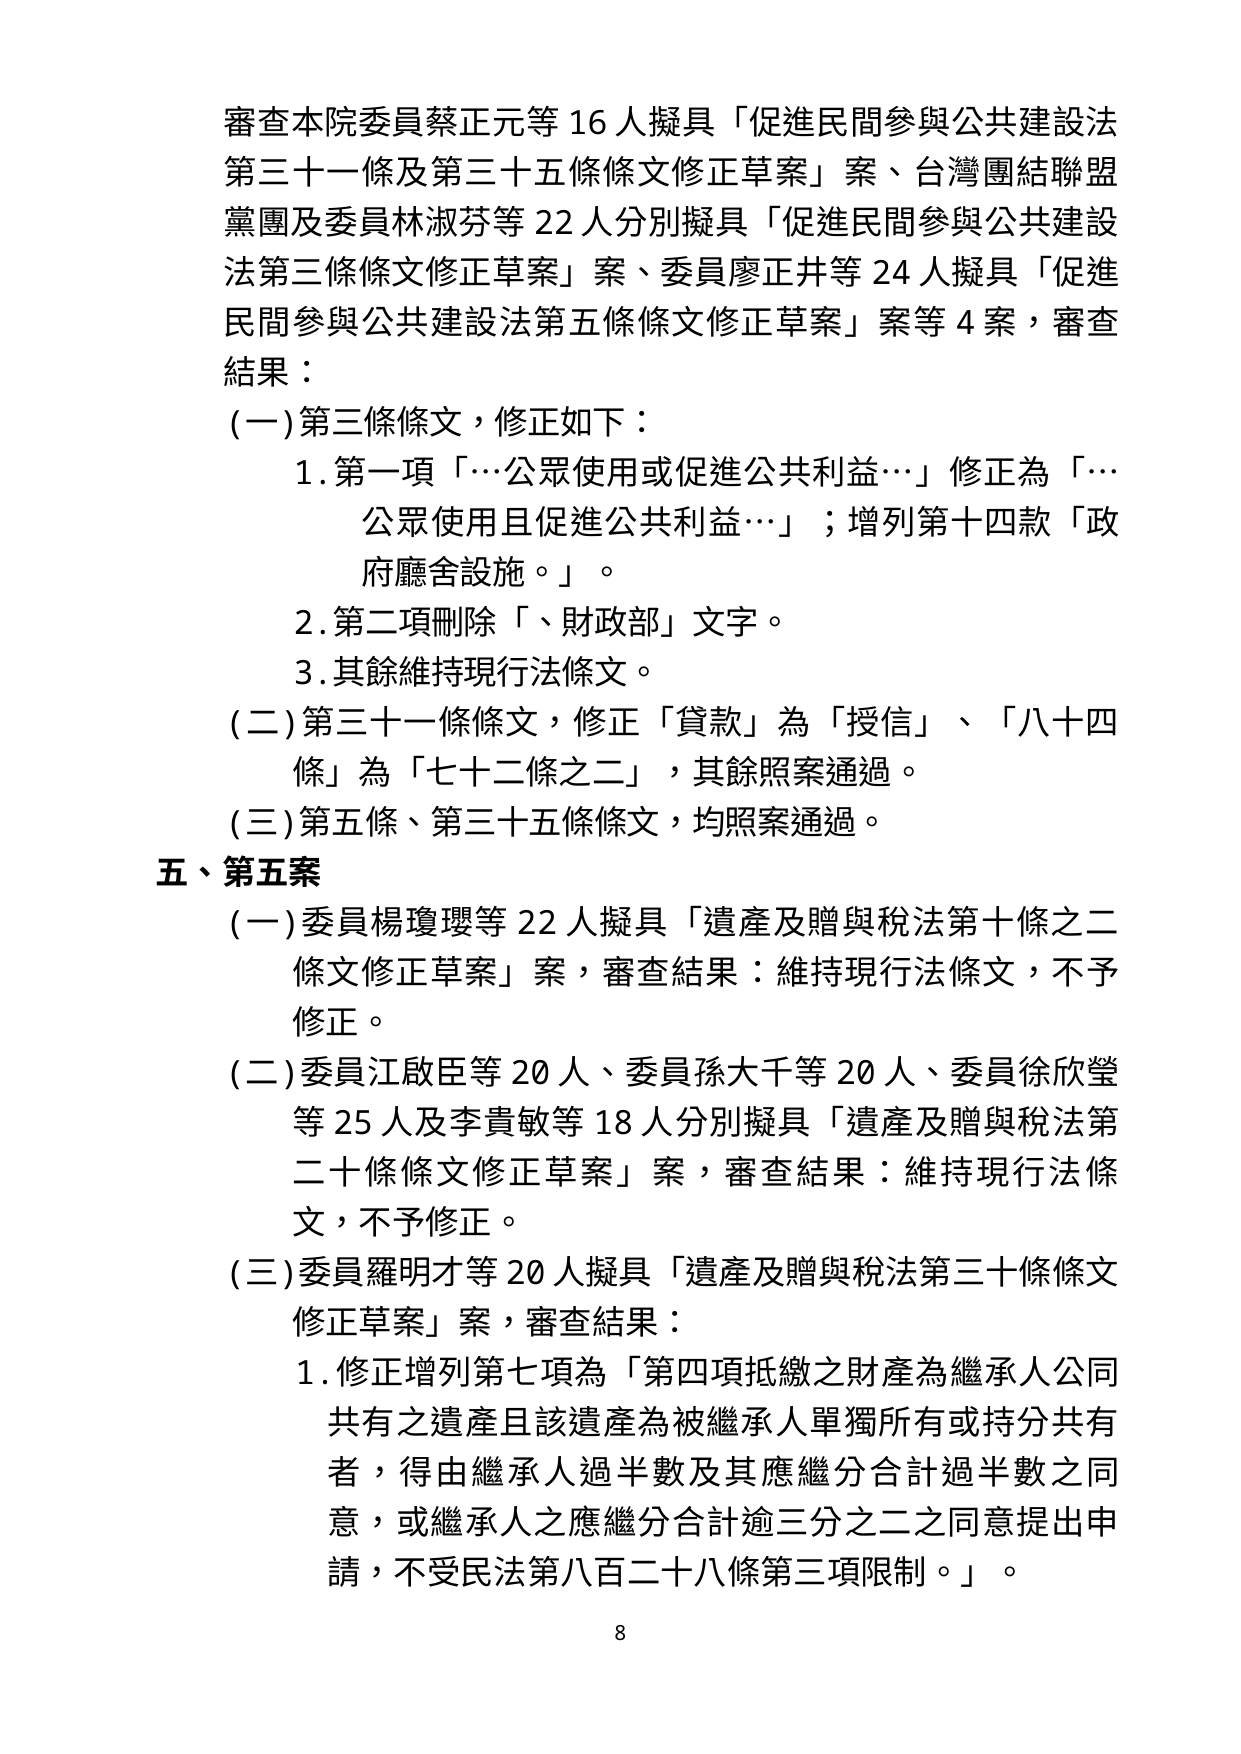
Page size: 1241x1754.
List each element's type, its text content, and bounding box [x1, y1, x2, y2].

text (二)委員江啟臣等20人、委員孫大千等20人、委員徐欣瑩等25人及李貴敏等18人分別擬具「遺產及贈與稅法第二十條條文修正草案」案，審查結果：維持現行法條文，不予修正。 [225, 1044, 1120, 1244]
text (三)委員羅明才等20人擬具「遺產及贈與稅法第三十條條文修正草案」案，審查結果： [225, 1244, 1120, 1344]
text (一)第三條條文，修正如下： [225, 394, 1120, 444]
text (二)第三十一條條文，修正「貸款」為「授信」、「八十四條」為「七十二條之二」，其餘照案通過。 [225, 694, 1120, 794]
text 1.修正增列第七項為「第四項抵繳之財產為繼承人公同共有之遺產且該遺產為被繼承人單獨所有或持分共有者，得由繼承人過半數及其應繼分合計過半數之同意，或繼承人之應繼分合計逾三分之二之同意提出申請，不受民法第八百二十八條第三項限制。」。 [295, 1344, 1120, 1594]
text (一)委員楊瓊瓔等22人擬具「遺產及贈與稅法第十條之二條文修正草案」案，審查結果：維持現行法條文，不予修正。 [225, 894, 1120, 1044]
text 1.第一項「…公眾使用或促進公共利益…」修正為「…公眾使用且促進公共利益…」；增列第十四款「政府廳舍設施。」。 [293, 444, 1120, 594]
text 審查本院委員蔡正元等16人擬具「促進民間參與公共建設法第三十一條及第三十五條條文修正草案」案、台灣團結聯盟黨團及委員林淑芬等22人分別擬具「促進民間參與公共建設法第三條條文修正草案」案、委員廖正井等24人擬具「促進民間參與公共建設法第五條條文修正草案」案等4案，審查結果： [223, 94, 1120, 394]
text 2.第二項刪除「、財政部」文字。 [293, 594, 1120, 644]
text 3.其餘維持現行法條文。 [293, 644, 1120, 694]
text 五、第五案 [155, 844, 1120, 894]
text (三)第五條、第三十五條條文，均照案通過。 [225, 794, 1120, 844]
